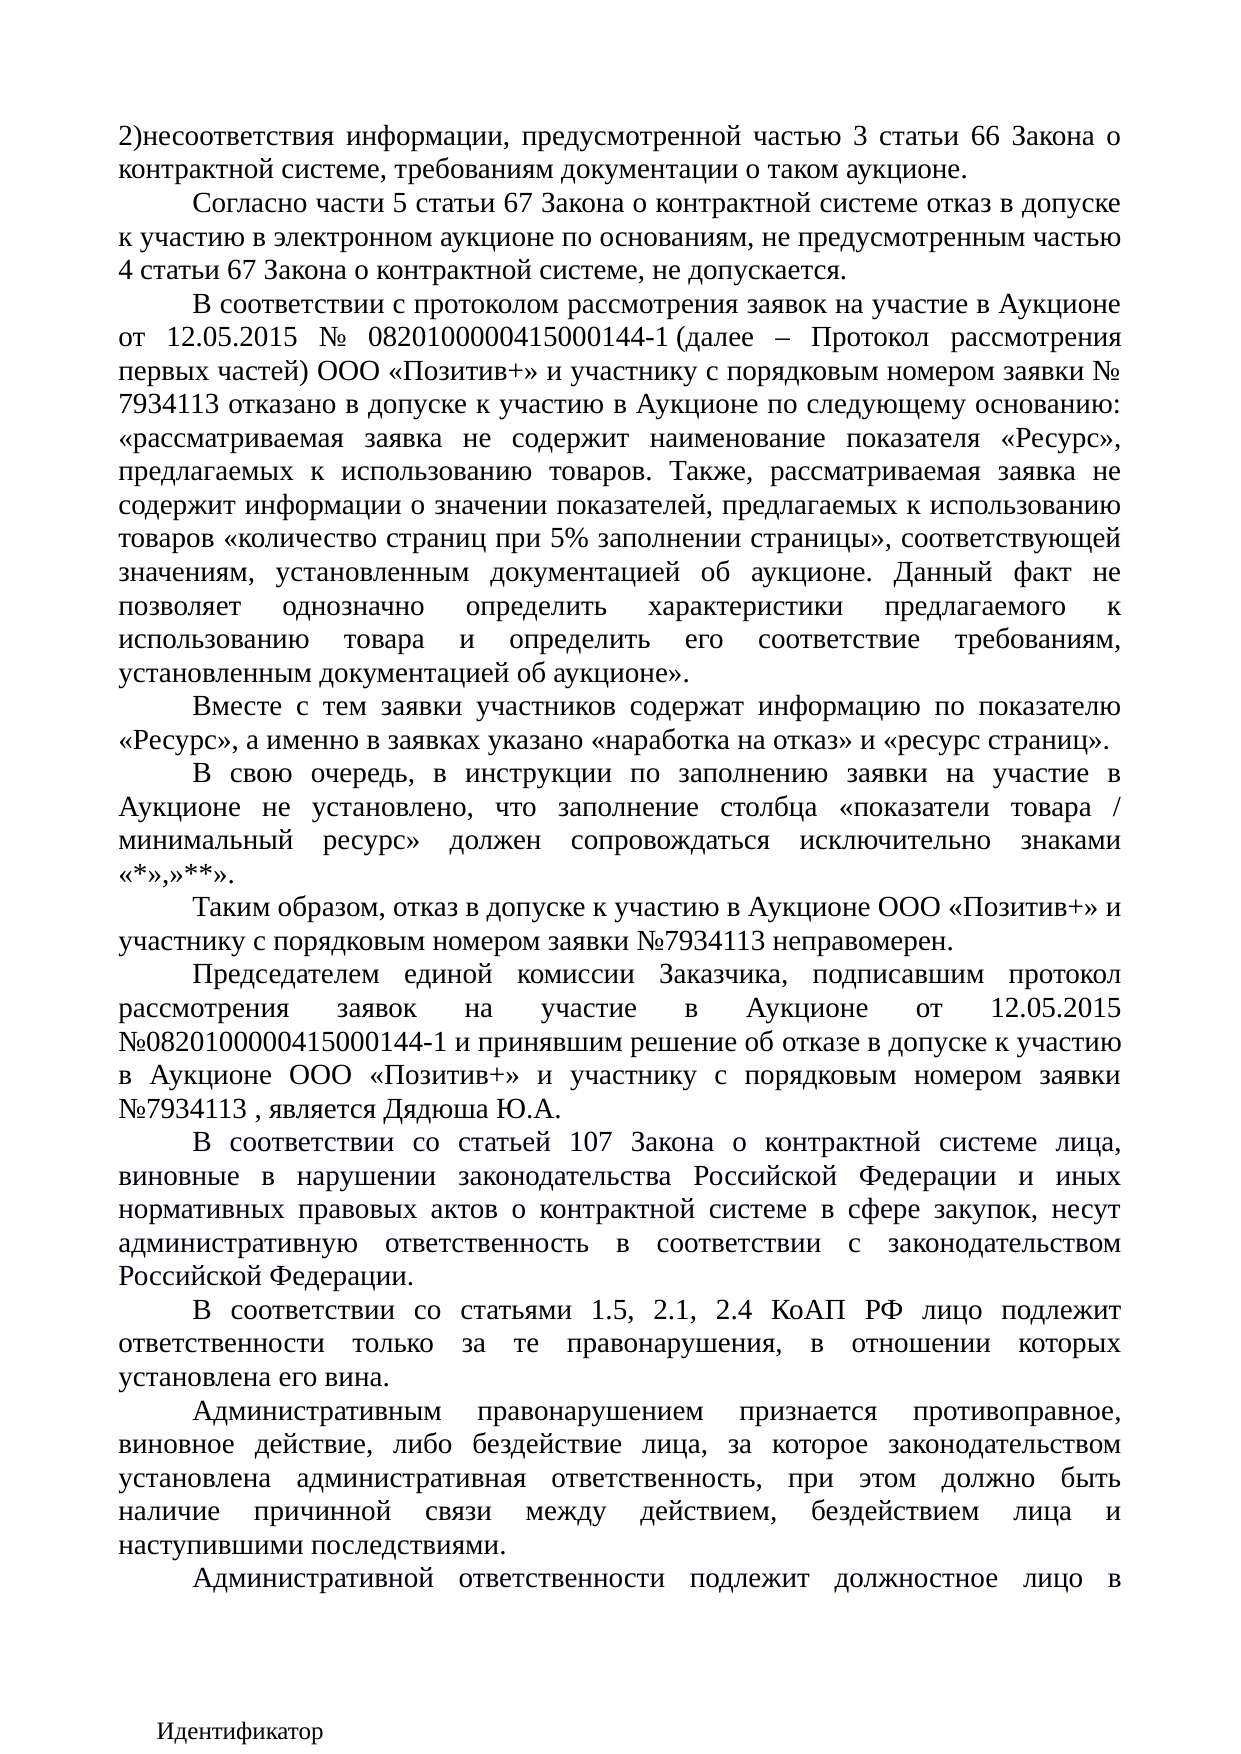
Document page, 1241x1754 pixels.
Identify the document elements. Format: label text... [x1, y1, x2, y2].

text В соответствии со статьями 1.5, 2.1, 2.4 КоАП РФ лицо подлежит ответственности только за те правонарушения, в отношении которых установлена его вина. [118, 1292, 1122, 1393]
text В соответствии с протоколом рассмотрения заявок на участие в Аукционе от 12.05.2015 № 0820100000415000144-1 (далее – Протокол рассмотрения первых частей) ООО «Позитив+» и участнику с порядковым номером заявки № 7934113 отказано в допуске к участию в Аукционе по следующему основанию: «рассматриваемая заявка не содержит наименование показателя «Ресурс», предлагаемых к использованию товаров. Также, рассматриваемая заявка не содержит информации о значении показателей, предлагаемых к использованию товаров «количество страниц при 5% заполнении страницы», соответствующей значениям, установленным документацией об аукционе. Данный факт не позволяет однозначно определить характеристики предлагаемого к использованию товара и определить его соответствие требованиям, установленным документацией об аукционе». [118, 286, 1122, 688]
text Вместе с тем заявки участников содержат информацию по показателю «Ресурс», а именно в заявках указано «наработка на отказ» и «ресурс страниц». [118, 688, 1122, 755]
text Административным правонарушением признается противоправное, виновное действие, либо бездействие лица, за которое законодательством установлена административная ответственность, при этом должно быть наличие причинной связи между действием, бездействием лица и наступившими последствиями. [118, 1393, 1122, 1560]
text 2)несоответствия информации, предусмотренной частью 3 статьи 66 Закона о контрактной системе, требованиям документации о таком аукционе. [118, 118, 1122, 185]
text Согласно части 5 статьи 67 Закона о контрактной системе отказ в допуске к участию в электронном аукционе по основаниям, не предусмотренным частью 4 статьи 67 Закона о контрактной системе, не допускается. [118, 185, 1122, 286]
text В свою очередь, в инструкции по заполнению заявки на участие в Аукционе не установлено, что заполнение столбца «показатели товара / минимальный ресурс» должен сопровождаться исключительно знаками «*»,»**». [118, 755, 1122, 889]
text В соответствии со статьей 107 Закона о контрактной системе лица, виновные в нарушении законодательства Российской Федерации и иных нормативных правовых актов о контрактной системе в сфере закупок, несут административную ответственность в соответствии с законодательством Российской Федерации. [118, 1124, 1122, 1292]
text Таким образом, отказ в допуске к участию в Аукционе ООО «Позитив+» и участнику с порядковым номером заявки №7934113 неправомерен. [118, 889, 1122, 957]
text Административной ответственности подлежит должностное лицо в [118, 1560, 1122, 1594]
text Председателем единой комиссии Заказчика, подписавшим протокол рассмотрения заявок на участие в Аукционе от 12.05.2015 №0820100000415000144-1 и принявшим решение об отказе в допуске к участию в Аукционе ООО «Позитив+» и участнику с порядковым номером заявки №7934113 , является Дядюша Ю.А. [118, 957, 1122, 1124]
